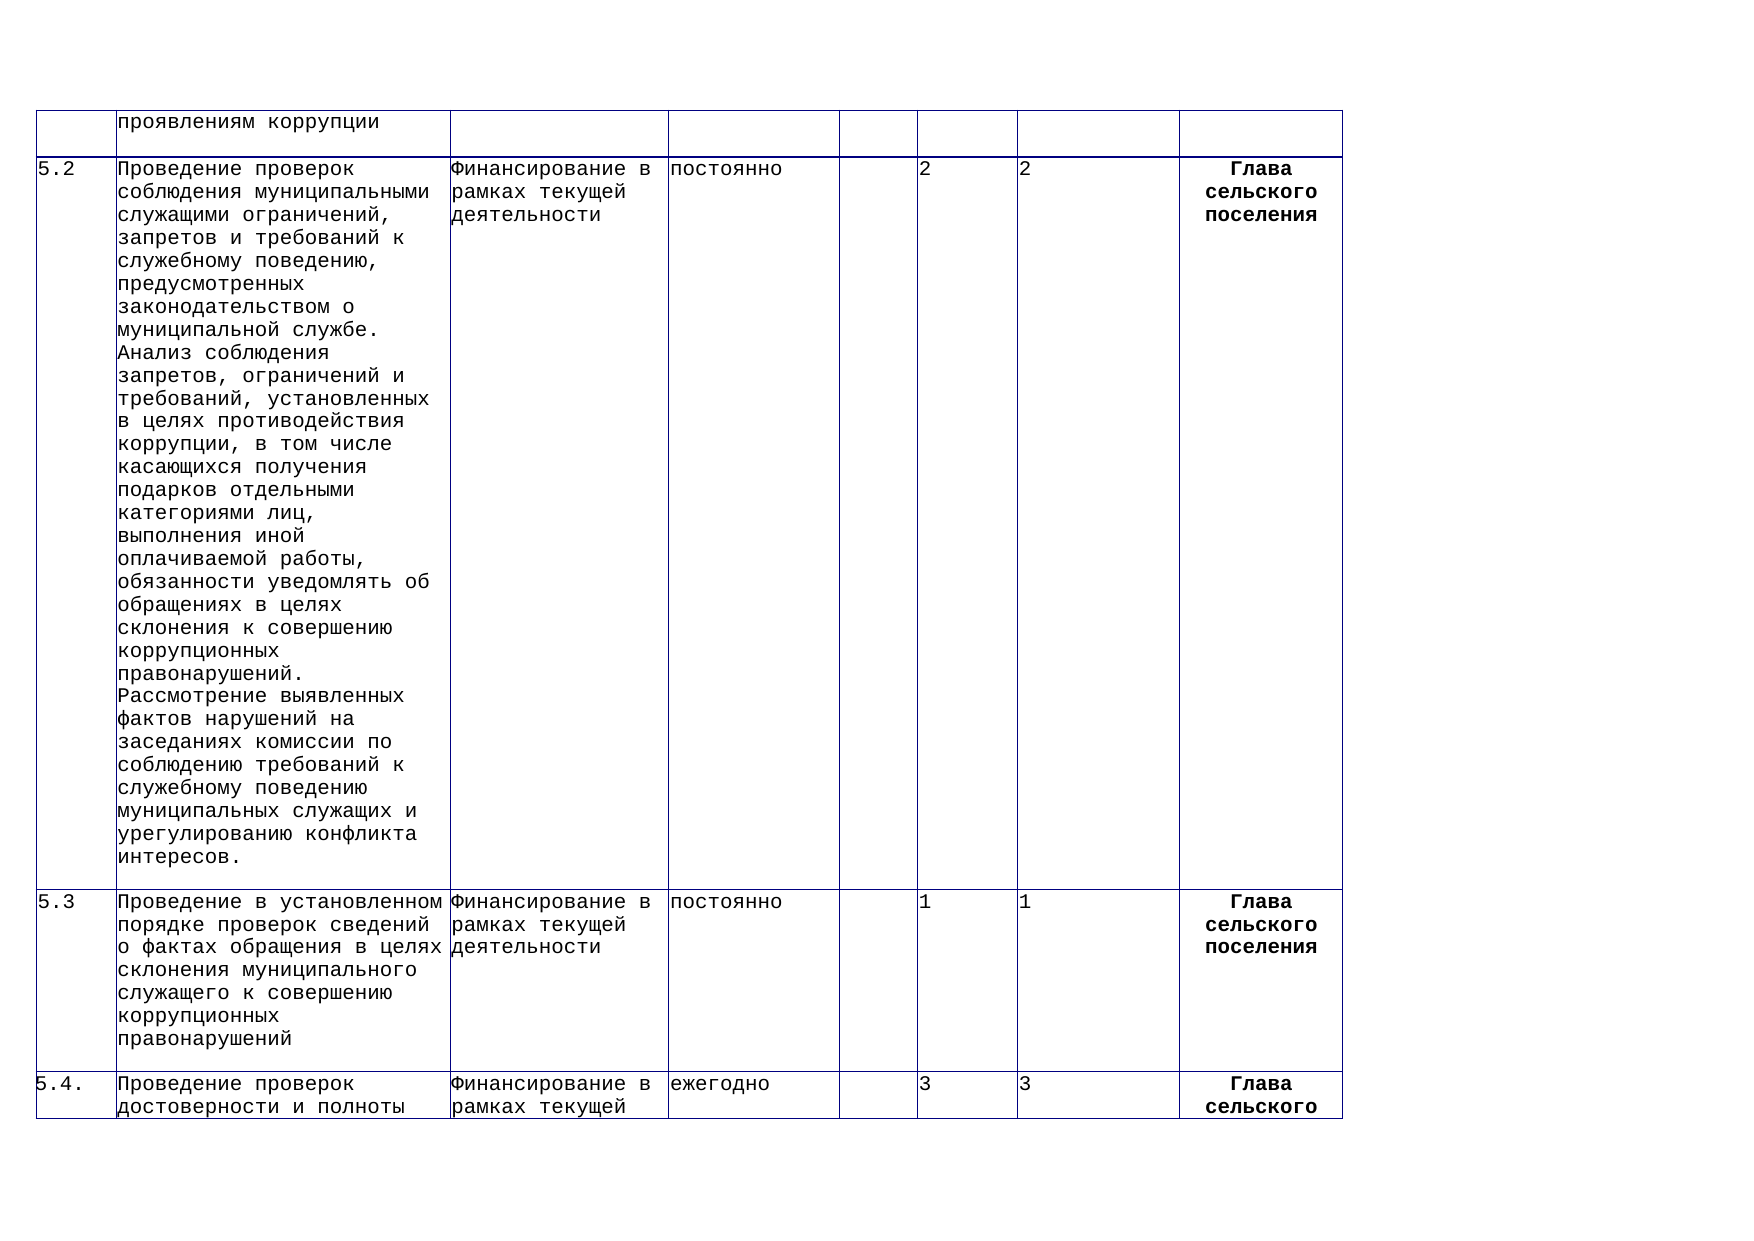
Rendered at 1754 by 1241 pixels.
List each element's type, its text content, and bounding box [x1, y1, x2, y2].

table_cell [918, 111, 1017, 156]
table_cell 2 [1018, 158, 1179, 889]
table_cell 1 [918, 890, 1017, 1071]
table_cell [1180, 111, 1342, 156]
table_cell Финансирование в рамках текущей деятельности [451, 890, 668, 1071]
table_cell Финансирование в рамках текущей [451, 1072, 668, 1118]
table_cell [840, 158, 917, 889]
table_cell [37, 111, 116, 156]
table_cell Проведение в установленном порядке проверок сведений о фактах обращения в целях склонения муниципального служащего к совершению коррупционных правонарушений [117, 890, 450, 1071]
table_cell 3 [1018, 1072, 1179, 1118]
table_cell 3 [918, 1072, 1017, 1118]
table_cell 5.3 [37, 890, 116, 1071]
table_cell [840, 111, 917, 156]
table_cell ежегодно [669, 1072, 839, 1118]
table_cell [451, 111, 668, 156]
table_cell постоянно [669, 158, 839, 889]
table_cell 5.4. [37, 1072, 116, 1118]
table_cell [669, 111, 839, 156]
table_cell Финансирование в рамках текущей деятельности [451, 158, 668, 889]
table_cell [1018, 111, 1179, 156]
table_cell 5.2 [37, 158, 116, 889]
table_cell 2 [918, 158, 1017, 889]
table_cell 1 [1018, 890, 1179, 1071]
table_cell Проведение проверок достоверности и полноты [117, 1072, 450, 1118]
table_cell Глава сельского [1180, 1072, 1342, 1118]
table_cell Глава сельского поселения [1180, 890, 1342, 1071]
table_cell постоянно [669, 890, 839, 1071]
table_cell Глава сельского поселения [1180, 158, 1342, 889]
table_cell [840, 1072, 917, 1118]
table_cell Проведение проверок соблюдения муниципальными служащими ограничений, запретов и требований к служебному поведению, предусмотренных законодательством о муниципальной службе. Анализ соблюдения запретов, ограничений и требований, установленных в целях противодействия коррупции, в том числе касающихся получения подарков отдельными категориями лиц, выполнения иной оплачиваемой работы, обязанности уведомлять об обращениях в целях склонения к совершению коррупционных правонарушений. Рассмотрение выявленных фактов нарушений на заседаниях комиссии по соблюдению требований к служебному поведению муниципальных служащих и урегулированию конфликта интересов. [117, 158, 450, 889]
table_cell проявлениям коррупции [117, 111, 450, 156]
table_cell [840, 890, 917, 1071]
